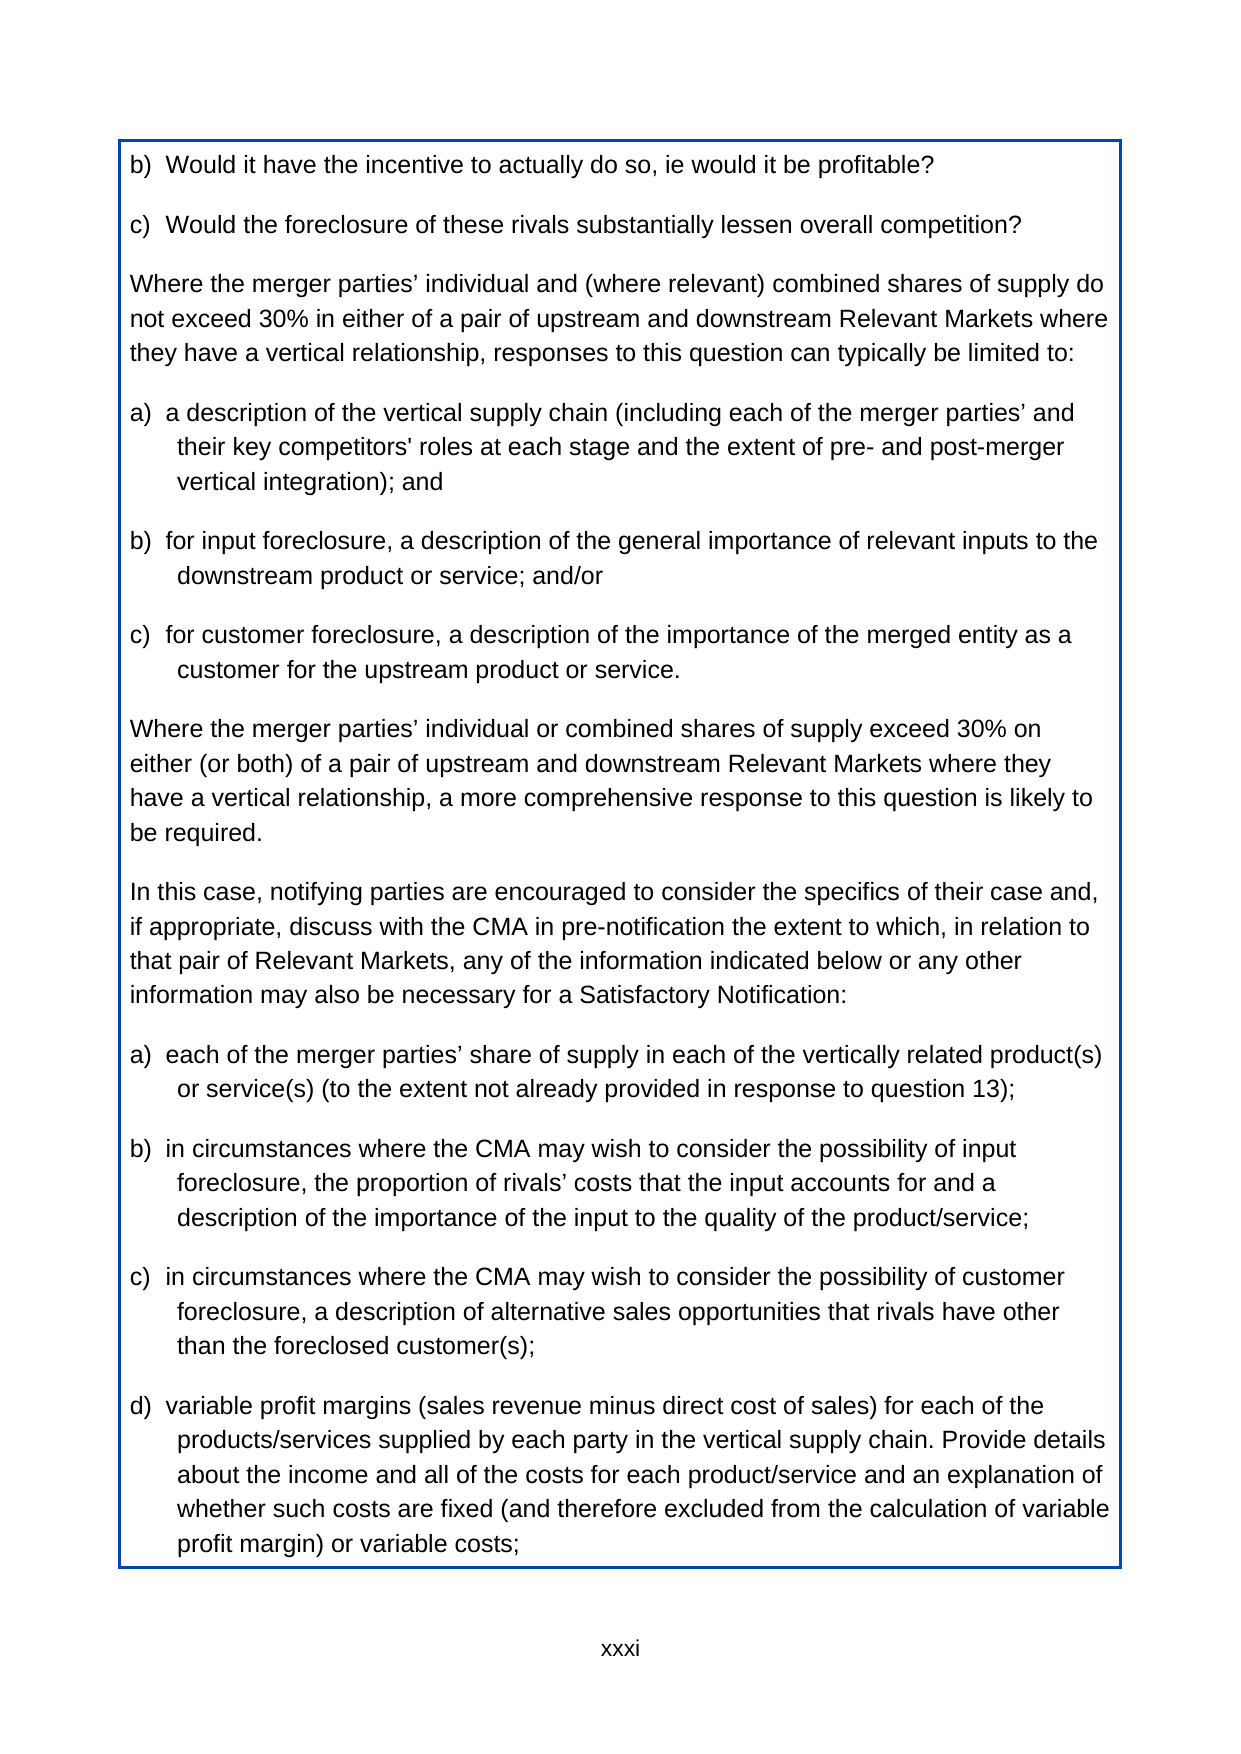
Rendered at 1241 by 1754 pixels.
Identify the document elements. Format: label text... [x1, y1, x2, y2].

list each of the merger parties’ share of supply in each of the vertically related product(s) or service(s) (to the extent not already provided in response to question 13); [121, 1028, 1119, 1103]
text In this case, notifying parties are encouraged to consider the specifics of their case and, if appropriate, discuss with the CMA in pre-notification the extent to which, in relation to that pair of Relevant Markets, any of the information indicated below or any other information may also be necessary for a Satisfactory Notification: [121, 866, 1119, 1009]
list in circumstances where the CMA may wish to consider the possibility of customer foreclosure, a description of alternative sales opportunities that rivals have other than the foreclosed customer(s); [121, 1251, 1119, 1360]
list for input foreclosure, a description of the general importance of relevant inputs to the downstream product or service; and/or [121, 515, 1119, 589]
list Would the foreclosure of these rivals substantially lessen overall competition? [121, 198, 1119, 239]
list variable profit margins (sales revenue minus direct cost of sales) for each of the products/services supplied by each party in the vertical supply chain. Provide details about the income and all of the costs for each product/service and an explanation of whether such costs are fixed (and therefore excluded from the calculation of variable profit margin) or variable costs; [121, 1379, 1119, 1566]
list for customer foreclosure, a description of the importance of the merged entity as a customer for the upstream product or service. [121, 609, 1119, 683]
list Would it have the incentive to actually do so, ie would it be profitable? [121, 142, 1119, 179]
text Where the merger parties’ individual or combined shares of supply exceed 30% on either (or both) of a pair of upstream and downstream Relevant Markets where they have a vertical relationship, a more comprehensive response to this question is likely to be required. [121, 703, 1119, 846]
text Where the merger parties’ individual and (where relevant) combined shares of supply do not exceed 30% in either of a pair of upstream and downstream Relevant Markets where they have a vertical relationship, responses to this question can typically be limited to: [121, 258, 1119, 367]
list a description of the vertical supply chain (including each of the merger parties’ and their key competitors' roles at each stage and the extent of pre- and post-merger vertical integration); and [121, 386, 1119, 496]
list in circumstances where the CMA may wish to consider the possibility of input foreclosure, the proportion of rivals’ costs that the input accounts for and a description of the importance of the input to the quality of the product/service; [121, 1122, 1119, 1232]
